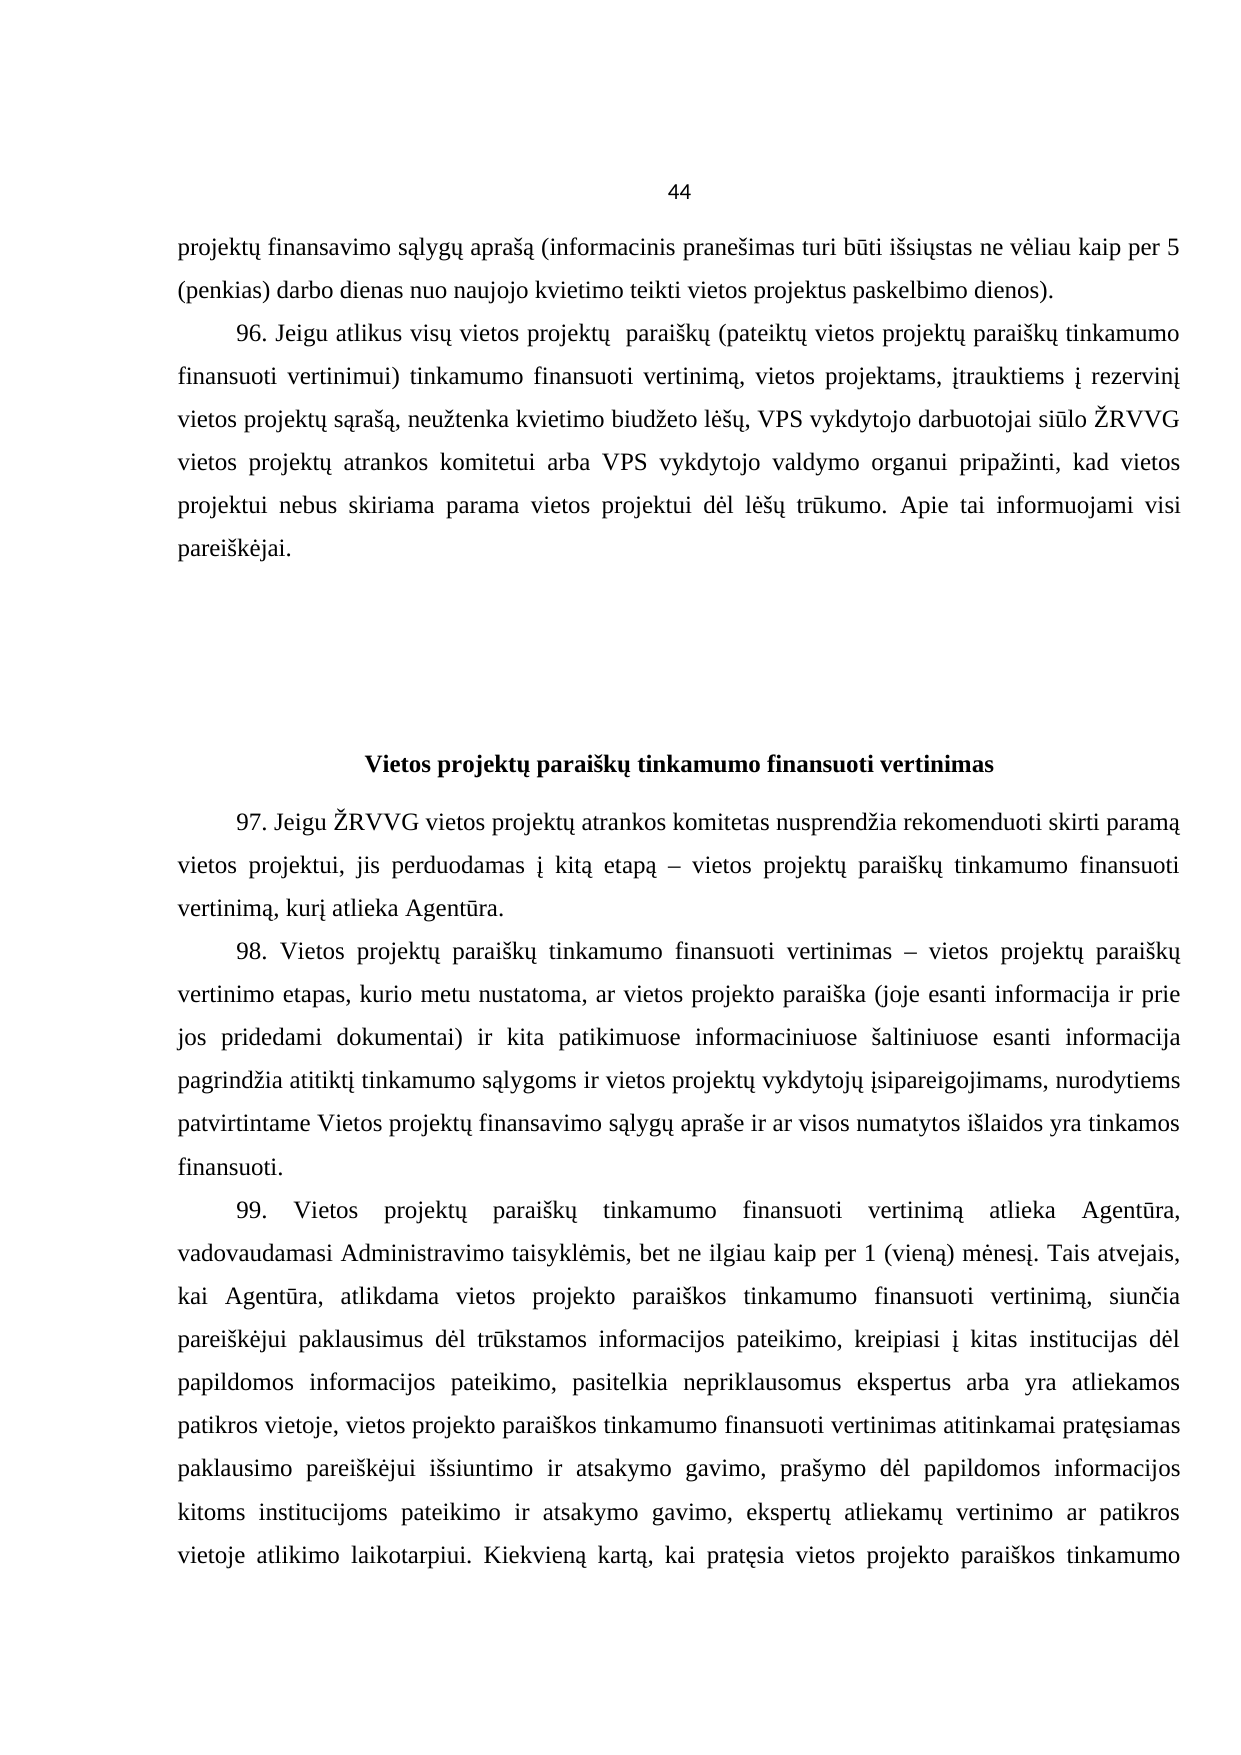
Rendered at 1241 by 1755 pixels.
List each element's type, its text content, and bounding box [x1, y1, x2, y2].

text 98. Vietos projektų paraiškų tinkamumo finansuoti vertinimas – vietos projektų paraiškų vertinimo etapas, kurio metu nustatoma, ar vietos projekto paraiška (joje esanti informacija ir prie jos pridedami dokumentai) ir kita patikimuose informaciniuose šaltiniuose esanti informacija pagrindžia atitiktį tinkamumo sąlygoms ir vietos projektų vykdytojų įsipareigojimams, nurodytiems patvirtintame Vietos projektų finansavimo sąlygų apraše ir ar visos numatytos išlaidos yra tinkamos finansuoti. [177, 936, 1181, 1180]
text 96. Jeigu atlikus visų vietos projektų paraiškų (pateiktų vietos projektų paraiškų tinkamumo finansuoti vertinimui) tinkamumo finansuoti vertinimą, vietos projektams, įtrauktiems į rezervinį vietos projektų sąrašą, neužtenka kvietimo biudžeto lėšų, VPS vykdytojo darbuotojai siūlo ŽRVVG vietos projektų atrankos komitetui arba VPS vykdytojo valdymo organui pripažinti, kad vietos projektui nebus skiriama parama vietos projektui dėl lėšų trūkumo. Apie tai informuojami visi pareiškėjai. [177, 318, 1181, 562]
text 97. Jeigu ŽRVVG vietos projektų atrankos komitetas nusprendžia rekomenduoti skirti paramą vietos projektui, jis perduodamas į kitą etapą – vietos projektų paraiškų tinkamumo finansuoti vertinimą, kurį atlieka Agentūra. [177, 807, 1181, 922]
text 99. Vietos projektų paraiškų tinkamumo finansuoti vertinimą atlieka Agentūra, vadovaudamasi Administravimo taisyklėmis, bet ne ilgiau kaip per 1 (vieną) mėnesį. Tais atvejais, kai Agentūra, atlikdama vietos projekto paraiškos tinkamumo finansuoti vertinimą, siunčia pareiškėjui paklausimus dėl trūkstamos informacijos pateikimo, kreipiasi į kitas institucijas dėl papildomos informacijos pateikimo, pasitelkia nepriklausomus ekspertus arba yra atliekamos patikros vietoje, vietos projekto paraiškos tinkamumo finansuoti vertinimas atitinkamai pratęsiamas paklausimo pareiškėjui išsiuntimo ir atsakymo gavimo, prašymo dėl papildomos informacijos kitoms institucijoms pateikimo ir atsakymo gavimo, ekspertų atliekamų vertinimo ar patikros vietoje atlikimo laikotarpiui. Kiekvieną kartą, kai pratęsia vietos projekto paraiškos tinkamumo [177, 1195, 1181, 1568]
text Vietos projektų paraiškų tinkamumo finansuoti vertinimas [177, 749, 1181, 778]
text projektų finansavimo sąlygų aprašą (informacinis pranešimas turi būti išsiųstas ne vėliau kaip per 5 (penkias) darbo dienas nuo naujojo kvietimo teikti vietos projektus paskelbimo dienos). [177, 232, 1181, 303]
